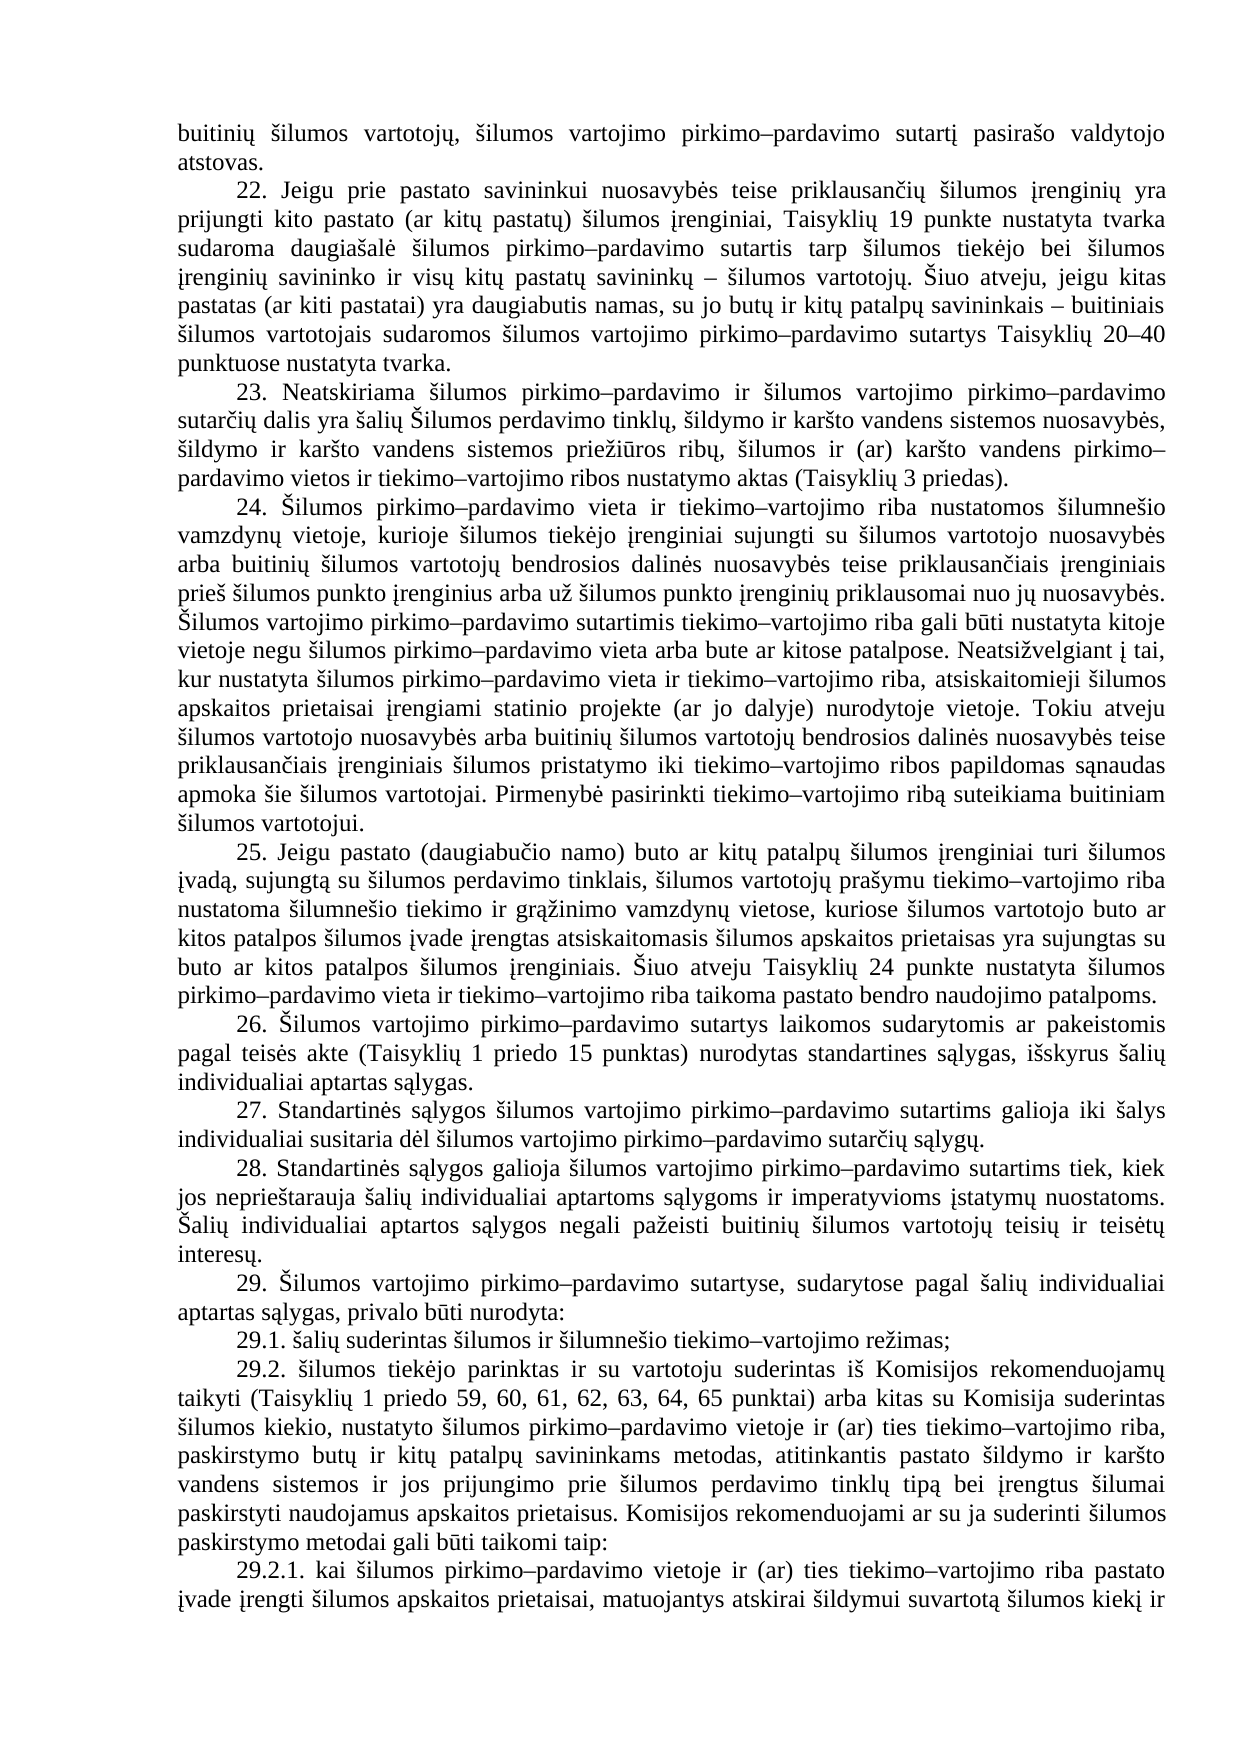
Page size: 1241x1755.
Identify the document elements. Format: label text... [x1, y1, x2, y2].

text 22. Jeigu prie pastato savininkui nuosavybės teise priklausančių šilumos įrenginių yra prijungti kito pastato (ar kitų pastatų) šilumos įrenginiai, Taisyklių 19 punkte nustatyta tvarka sudaroma daugiašalė šilumos pirkimo–pardavimo sutartis tarp šilumos tiekėjo bei šilumos įrenginių savininko ir visų kitų pastatų savininkų – šilumos vartotojų. Šiuo atveju, jeigu kitas pastatas (ar kiti pastatai) yra daugiabutis namas, su jo butų ir kitų patalpų savininkais – buitiniais šilumos vartotojais sudaromos šilumos vartojimo pirkimo–pardavimo sutartys Taisyklių 20–40 punktuose nustatyta tvarka. [177, 176, 1166, 377]
text 29. Šilumos vartojimo pirkimo–pardavimo sutartyse, sudarytose pagal šalių individualiai aptartas sąlygas, privalo būti nurodyta: [177, 1268, 1166, 1326]
text 28. Standartinės sąlygos galioja šilumos vartojimo pirkimo–pardavimo sutartims tiek, kiek jos neprieštarauja šalių individualiai aptartoms sąlygoms ir imperatyvioms įstatymų nuostatoms. Šalių individualiai aptartos sąlygos negali pažeisti buitinių šilumos vartotojų teisių ir teisėtų interesų. [177, 1153, 1166, 1268]
text 23. Neatskiriama šilumos pirkimo–pardavimo ir šilumos vartojimo pirkimo–pardavimo sutarčių dalis yra šalių Šilumos perdavimo tinklų, šildymo ir karšto vandens sistemos nuosavybės, šildymo ir karšto vandens sistemos priežiūros ribų, šilumos ir (ar) karšto vandens pirkimo–pardavimo vietos ir tiekimo–vartojimo ribos nustatymo aktas (Taisyklių 3 priedas). [177, 377, 1166, 492]
text 27. Standartinės sąlygos šilumos vartojimo pirkimo–pardavimo sutartims galioja iki šalys individualiai susitaria dėl šilumos vartojimo pirkimo–pardavimo sutarčių sąlygų. [177, 1096, 1166, 1153]
text 29.2.1. kai šilumos pirkimo–pardavimo vietoje ir (ar) ties tiekimo–vartojimo riba pastato įvade įrengti šilumos apskaitos prietaisai, matuojantys atskirai šildymui suvartotą šilumos kiekį ir [177, 1556, 1166, 1613]
text 24. Šilumos pirkimo–pardavimo vieta ir tiekimo–vartojimo riba nustatomos šilumnešio vamzdynų vietoje, kurioje šilumos tiekėjo įrenginiai sujungti su šilumos vartotojo nuosavybės arba buitinių šilumos vartotojų bendrosios dalinės nuosavybės teise priklausančiais įrenginiais prieš šilumos punkto įrenginius arba už šilumos punkto įrenginių priklausomai nuo jų nuosavybės. Šilumos vartojimo pirkimo–pardavimo sutartimis tiekimo–vartojimo riba gali būti nustatyta kitoje vietoje negu šilumos pirkimo–pardavimo vieta arba bute ar kitose patalpose. Neatsižvelgiant į tai, kur nustatyta šilumos pirkimo–pardavimo vieta ir tiekimo–vartojimo riba, atsiskaitomieji šilumos apskaitos prietaisai įrengiami statinio projekte (ar jo dalyje) nurodytoje vietoje. Tokiu atveju šilumos vartotojo nuosavybės arba buitinių šilumos vartotojų bendrosios dalinės nuosavybės teise priklausančiais įrenginiais šilumos pristatymo iki tiekimo–vartojimo ribos papildomas sąnaudas apmoka šie šilumos vartotojai. Pirmenybė pasirinkti tiekimo–vartojimo ribą suteikiama buitiniam šilumos vartotojui. [177, 492, 1166, 837]
text 29.2. šilumos tiekėjo parinktas ir su vartotoju suderintas iš Komisijos rekomenduojamų taikyti (Taisyklių 1 priedo 59, 60, 61, 62, 63, 64, 65 punktai) arba kitas su Komisija suderintas šilumos kiekio, nustatyto šilumos pirkimo–pardavimo vietoje ir (ar) ties tiekimo–vartojimo riba, paskirstymo butų ir kitų patalpų savininkams metodas, atitinkantis pastato šildymo ir karšto vandens sistemos ir jos prijungimo prie šilumos perdavimo tinklų tipą bei įrengtus šilumai paskirstyti naudojamus apskaitos prietaisus. Komisijos rekomenduojami ar su ja suderinti šilumos paskirstymo metodai gali būti taikomi taip: [177, 1354, 1166, 1556]
text 29.1. šalių suderintas šilumos ir šilumnešio tiekimo–vartojimo režimas; [177, 1326, 1166, 1354]
text 26. Šilumos vartojimo pirkimo–pardavimo sutartys laikomos sudarytomis ar pakeistomis pagal teisės akte (Taisyklių 1 priedo 15 punktas) nurodytas standartines sąlygas, išskyrus šalių individualiai aptartas sąlygas. [177, 1009, 1166, 1096]
text 25. Jeigu pastato (daugiabučio namo) buto ar kitų patalpų šilumos įrenginiai turi šilumos įvadą, sujungtą su šilumos perdavimo tinklais, šilumos vartotojų prašymu tiekimo–vartojimo riba nustatoma šilumnešio tiekimo ir grąžinimo vamzdynų vietose, kuriose šilumos vartotojo buto ar kitos patalpos šilumos įvade įrengtas atsiskaitomasis šilumos apskaitos prietaisas yra sujungtas su buto ar kitos patalpos šilumos įrenginiais. Šiuo atveju Taisyklių 24 punkte nustatyta šilumos pirkimo–pardavimo vieta ir tiekimo–vartojimo riba taikoma pastato bendro naudojimo patalpoms. [177, 837, 1166, 1009]
text buitinių šilumos vartotojų, šilumos vartojimo pirkimo–pardavimo sutartį pasirašo valdytojo atstovas. [177, 118, 1166, 176]
